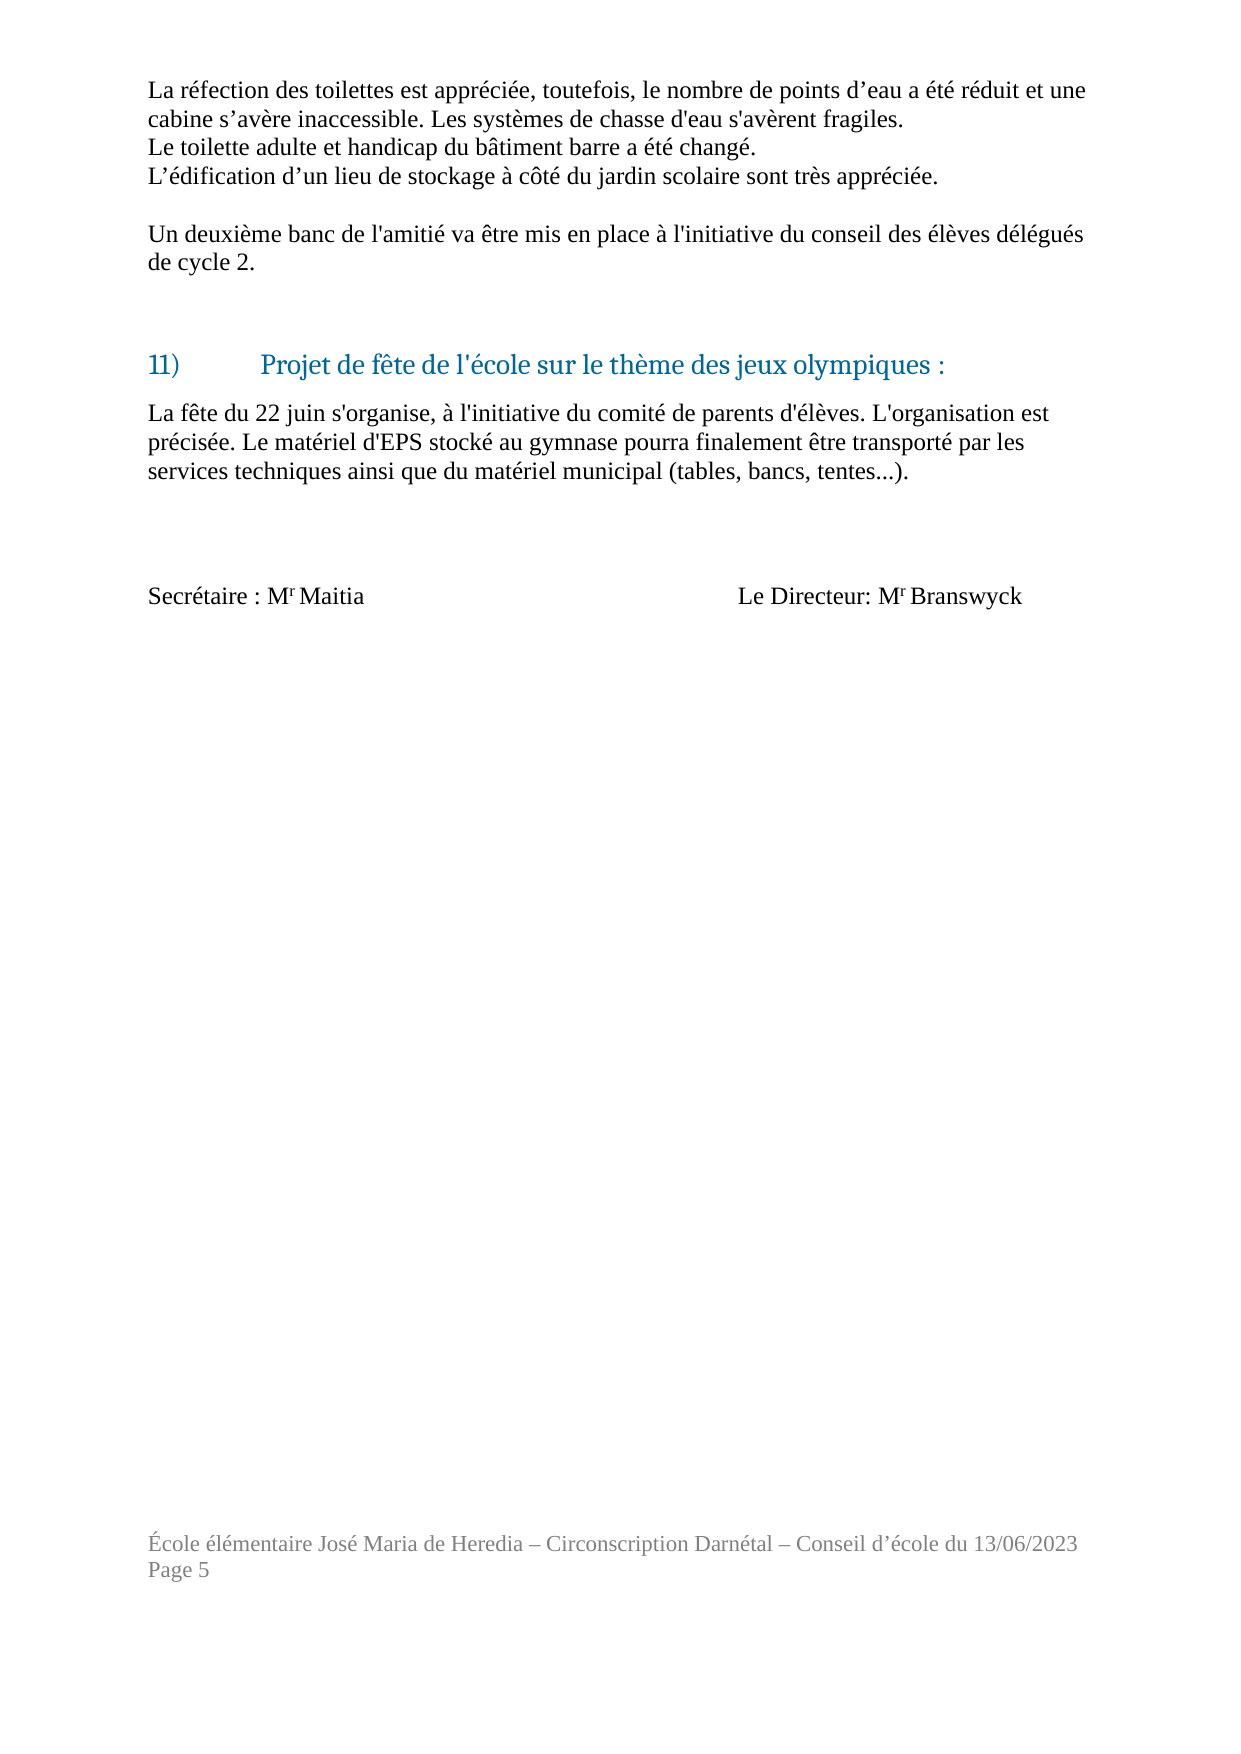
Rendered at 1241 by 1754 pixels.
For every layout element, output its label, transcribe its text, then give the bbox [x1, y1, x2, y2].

text L’édification d’un lieu de stockage à côté du jardin scolaire sont très appréciée. [148, 161, 1093, 190]
text La réfection des toilettes est appréciée, toutefois, le nombre de points d’eau a été réduit et une cabine s’avère inaccessible. Les systèmes de chasse d'eau s'avèrent fragiles. [148, 75, 1093, 132]
text La fête du 22 juin s'organise, à l'initiative du comité de parents d'élèves. L'organisation est précisée. Le matériel d'EPS stocké au gymnase pourra finalement être transporté par les services techniques ainsi que du matériel municipal (tables, bancs, tentes...). [148, 398, 1093, 485]
text Le toilette adulte et handicap du bâtiment barre a été changé. [148, 132, 1093, 161]
list Projet de fête de l'école sur le thème des jeux olympiques : [149, 348, 1093, 382]
text Un deuxième banc de l'amitié va être mis en place à l'initiative du conseil des élèves délégués de cycle 2. [148, 219, 1093, 276]
text Secrétaire : Mr Maitia Le Directeur: Mr Branswyck [148, 581, 1093, 610]
